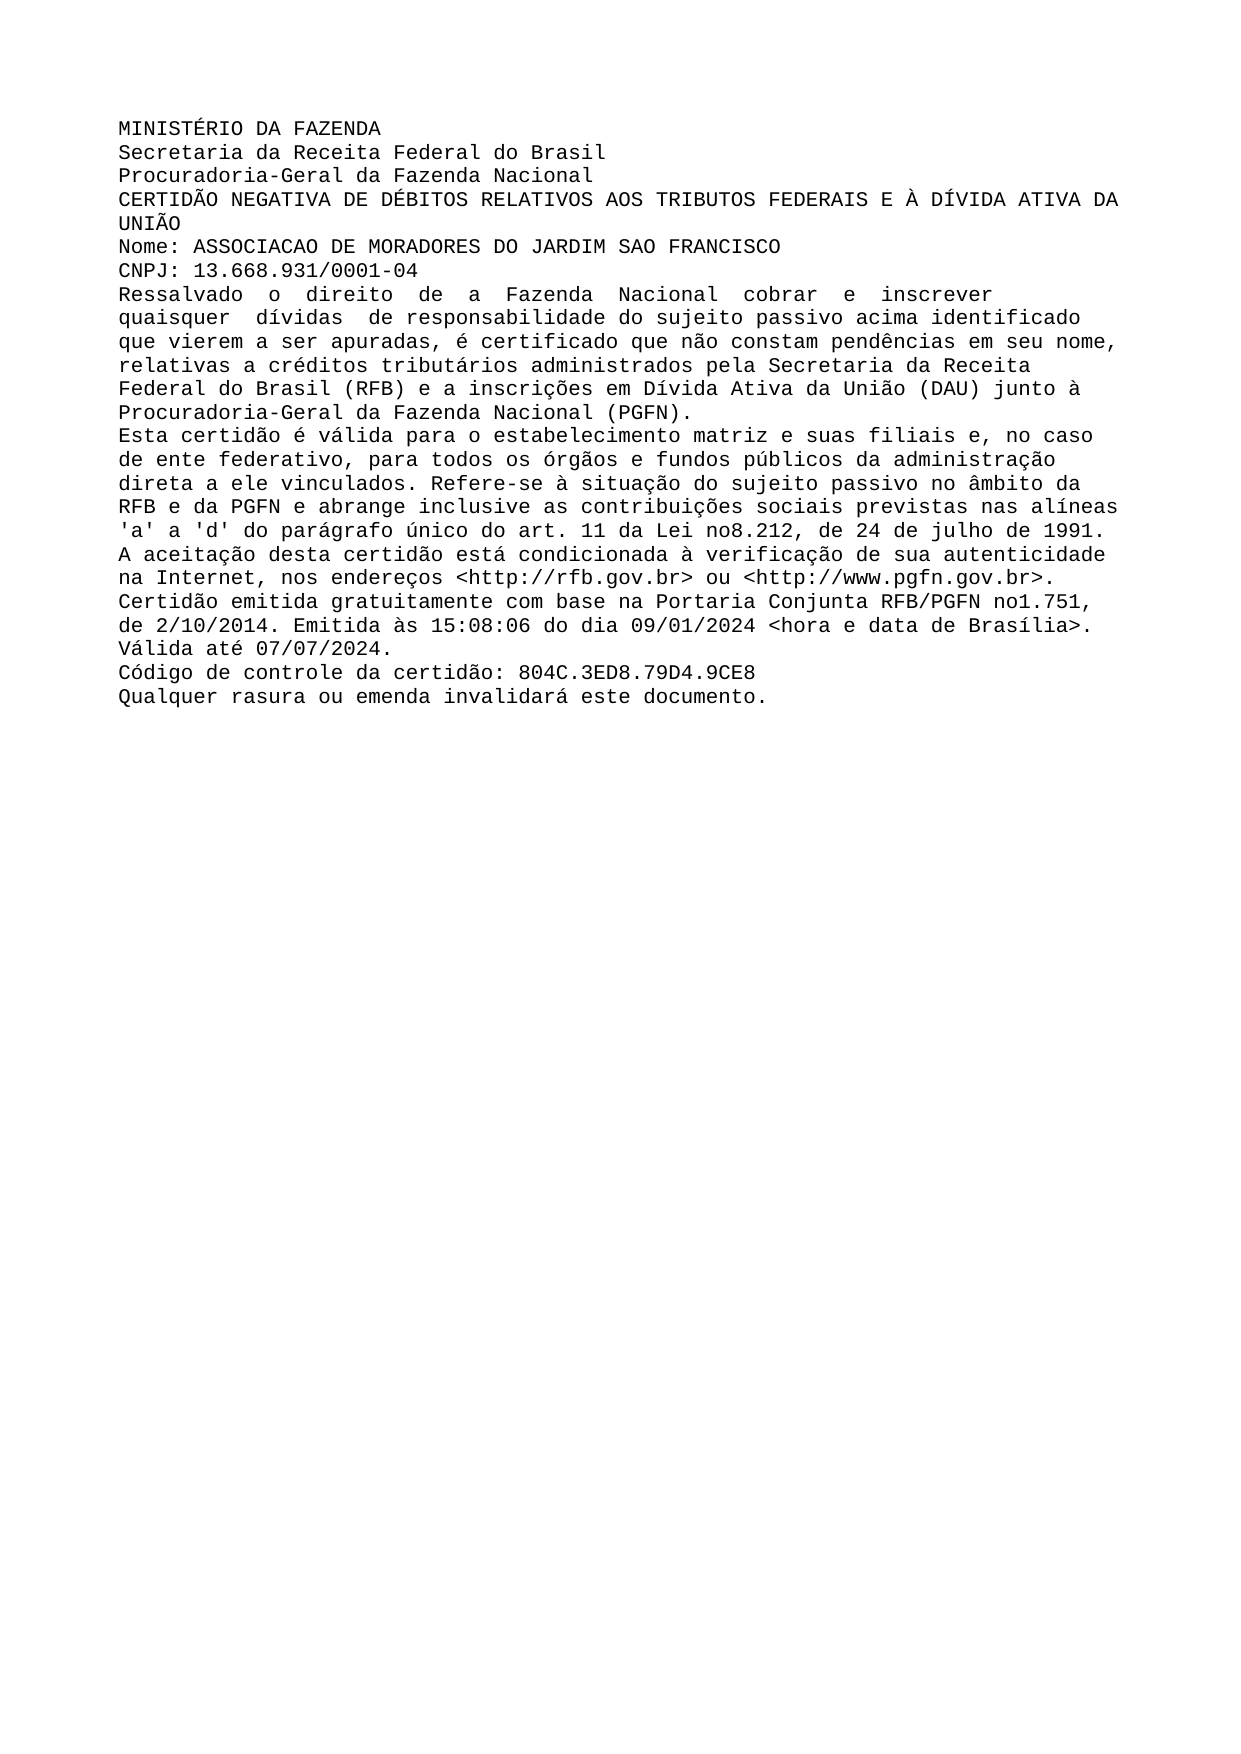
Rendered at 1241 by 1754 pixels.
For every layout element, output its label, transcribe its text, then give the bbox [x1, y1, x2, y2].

text A aceitação desta certidão está condicionada à verificação de sua autenticidade na Internet, nos endereços <http://rfb.gov.br> ou <http://www.pgfn.gov.br>. [118, 544, 1122, 591]
text Certidão emitida gratuitamente com base na Portaria Conjunta RFB/PGFN no1.751, de 2/10/2014. Emitida às 15:08:06 do dia 09/01/2024 <hora e data de Brasília>. [118, 591, 1122, 638]
text Secretaria da Receita Federal do Brasil [118, 142, 1122, 165]
text Qualquer rasura ou emenda invalidará este documento. [118, 686, 1122, 709]
text CERTIDÃO NEGATIVA DE DÉBITOS RELATIVOS AOS TRIBUTOS FEDERAIS E À DÍVIDA ATIVA DA UNIÃO [118, 189, 1122, 236]
text Código de controle da certidão: 804C.3ED8.79D4.9CE8 [118, 662, 1122, 686]
text MINISTÉRIO DA FAZENDA [118, 118, 1122, 142]
text Procuradoria-Geral da Fazenda Nacional [118, 165, 1122, 189]
text Esta certidão é válida para o estabelecimento matriz e suas filiais e, no caso de ente federativo, para todos os órgãos e fundos públicos da administração direta a ele vinculados. Refere-se à situação do sujeito passivo no âmbito da RFB e da PGFN e abrange inclusive as contribuições sociais previstas nas alíneas 'a' a 'd' do parágrafo único do art. 11 da Lei no8.212, de 24 de julho de 1991. [118, 426, 1122, 544]
text Ressalvado o direito de a Fazenda Nacional cobrar e inscrever quaisquer dívidas de responsabilidade do sujeito passivo acima identificado que vierem a ser apuradas, é certificado que não constam pendências em seu nome, relativas a créditos tributários administrados pela Secretaria da Receita Federal do Brasil (RFB) e a inscrições em Dívida Ativa da União (DAU) junto à Procuradoria-Geral da Fazenda Nacional (PGFN). [118, 284, 1122, 426]
text Válida até 07/07/2024. [118, 638, 1122, 662]
text Nome: ASSOCIACAO DE MORADORES DO JARDIM SAO FRANCISCO [118, 236, 1122, 260]
text CNPJ: 13.668.931/0001-04 [118, 260, 1122, 284]
